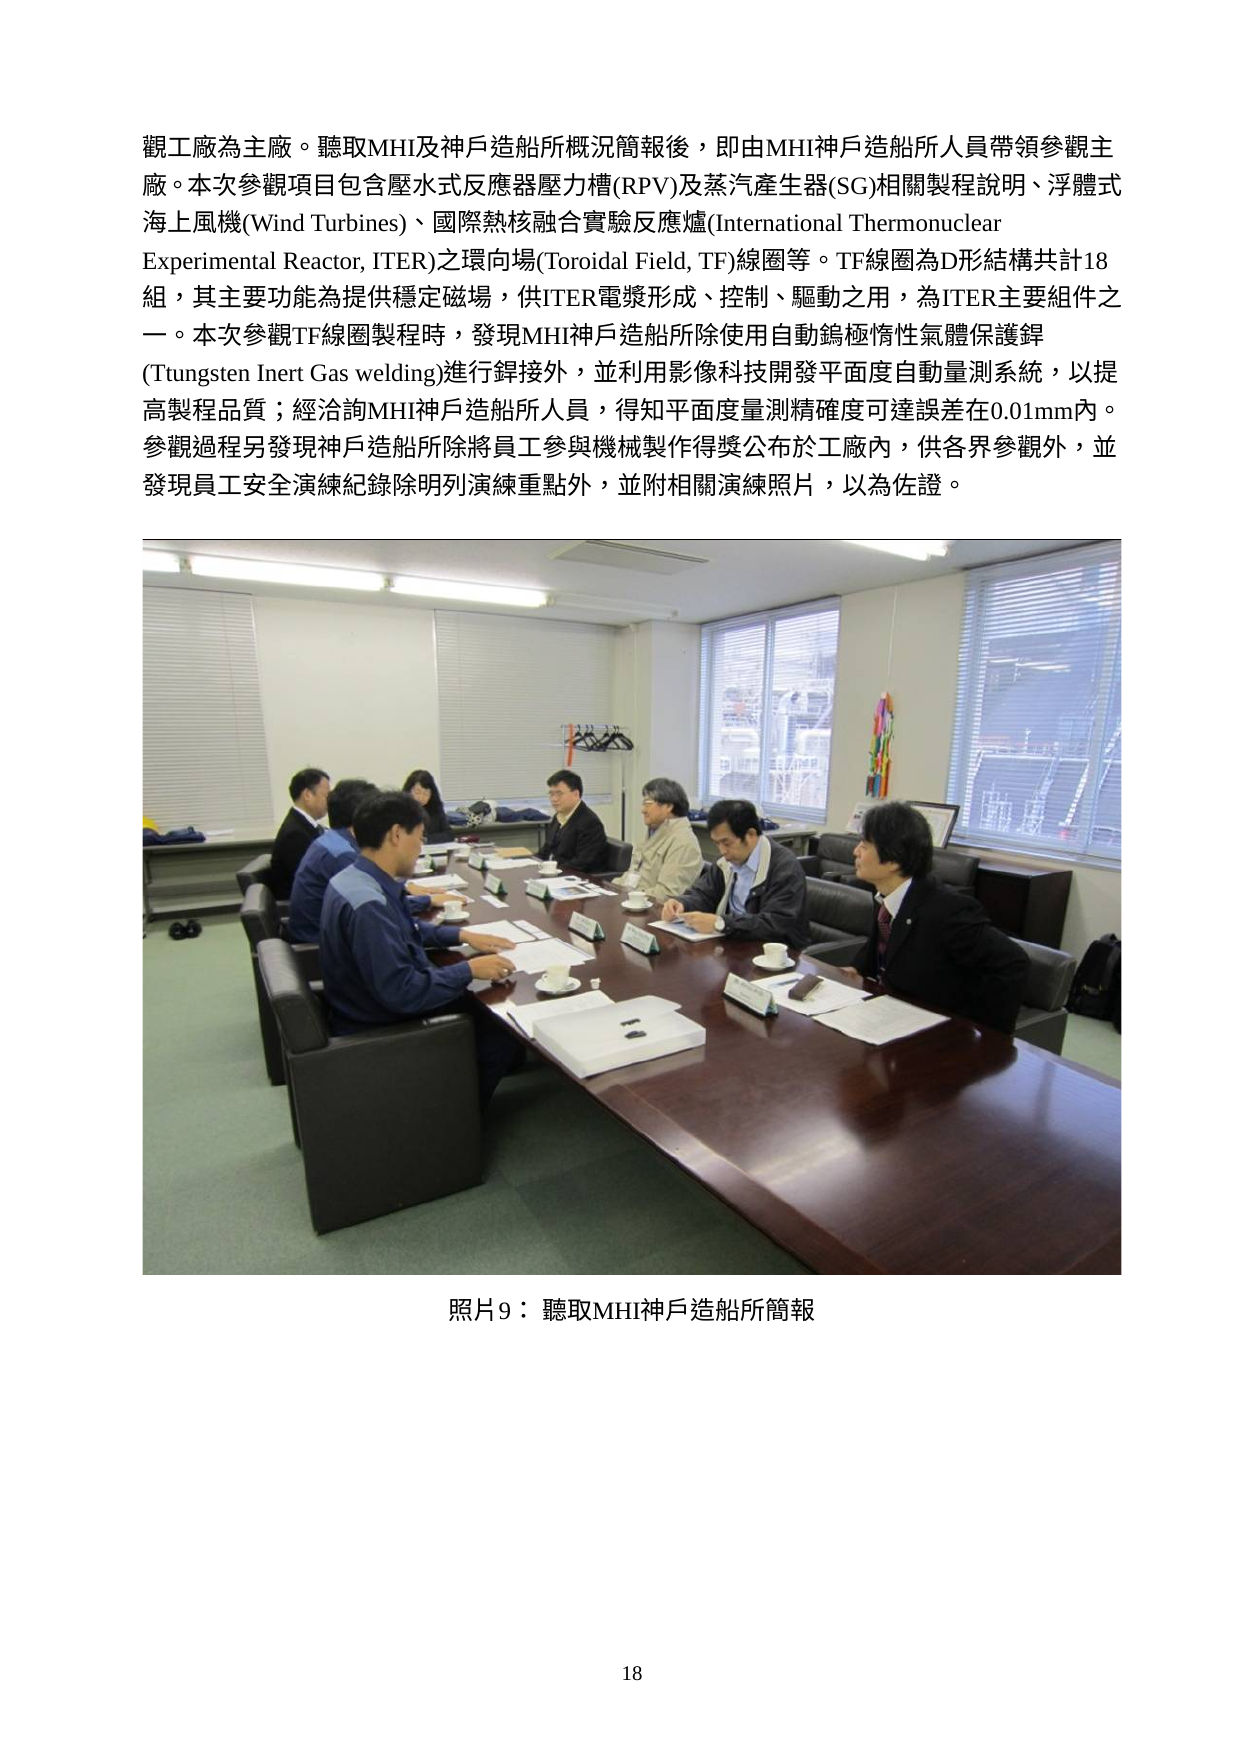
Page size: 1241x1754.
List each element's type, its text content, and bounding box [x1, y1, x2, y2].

text 觀工廠為主廠。聽取MHI及神戶造船所概況簡報後，即由MHI神戶造船所人員帶領參觀主廠。本次參觀項目包含壓水式反應器壓力槽(RPV)及蒸汽產生器(SG)相關製程說明、浮體式海上風機(Wind Turbines)、國際熱核融合實驗反應爐(International Thermonuclear Experimental Reactor, ITER)之環向場(Toroidal Field, TF)線圈等。TF線圈為D形結構共計18組，其主要功能為提供穩定磁場，供ITER電漿形成、控制、驅動之用，為ITER主要組件之一。本次參觀TF線圈製程時，發現MHI神戶造船所除使用自動鎢極惰性氣體保護銲(Ttungsten Inert Gas welding)進行銲接外，並利用影像科技開發平面度自動量測系統，以提高製程品質；經洽詢MHI神戶造船所人員，得知平面度量測精確度可達誤差在0.01mm內。參觀過程另發現神戶造船所除將員工參與機械製作得獎公布於工廠內，供各界參觀外，並發現員工安全演練紀錄除明列演練重點外，並附相關演練照片，以為佐證。 [142, 127, 1122, 502]
text 照片9： 聽取MHI神戶造船所簡報 [142, 1289, 1122, 1327]
picture [142, 539, 1122, 1275]
